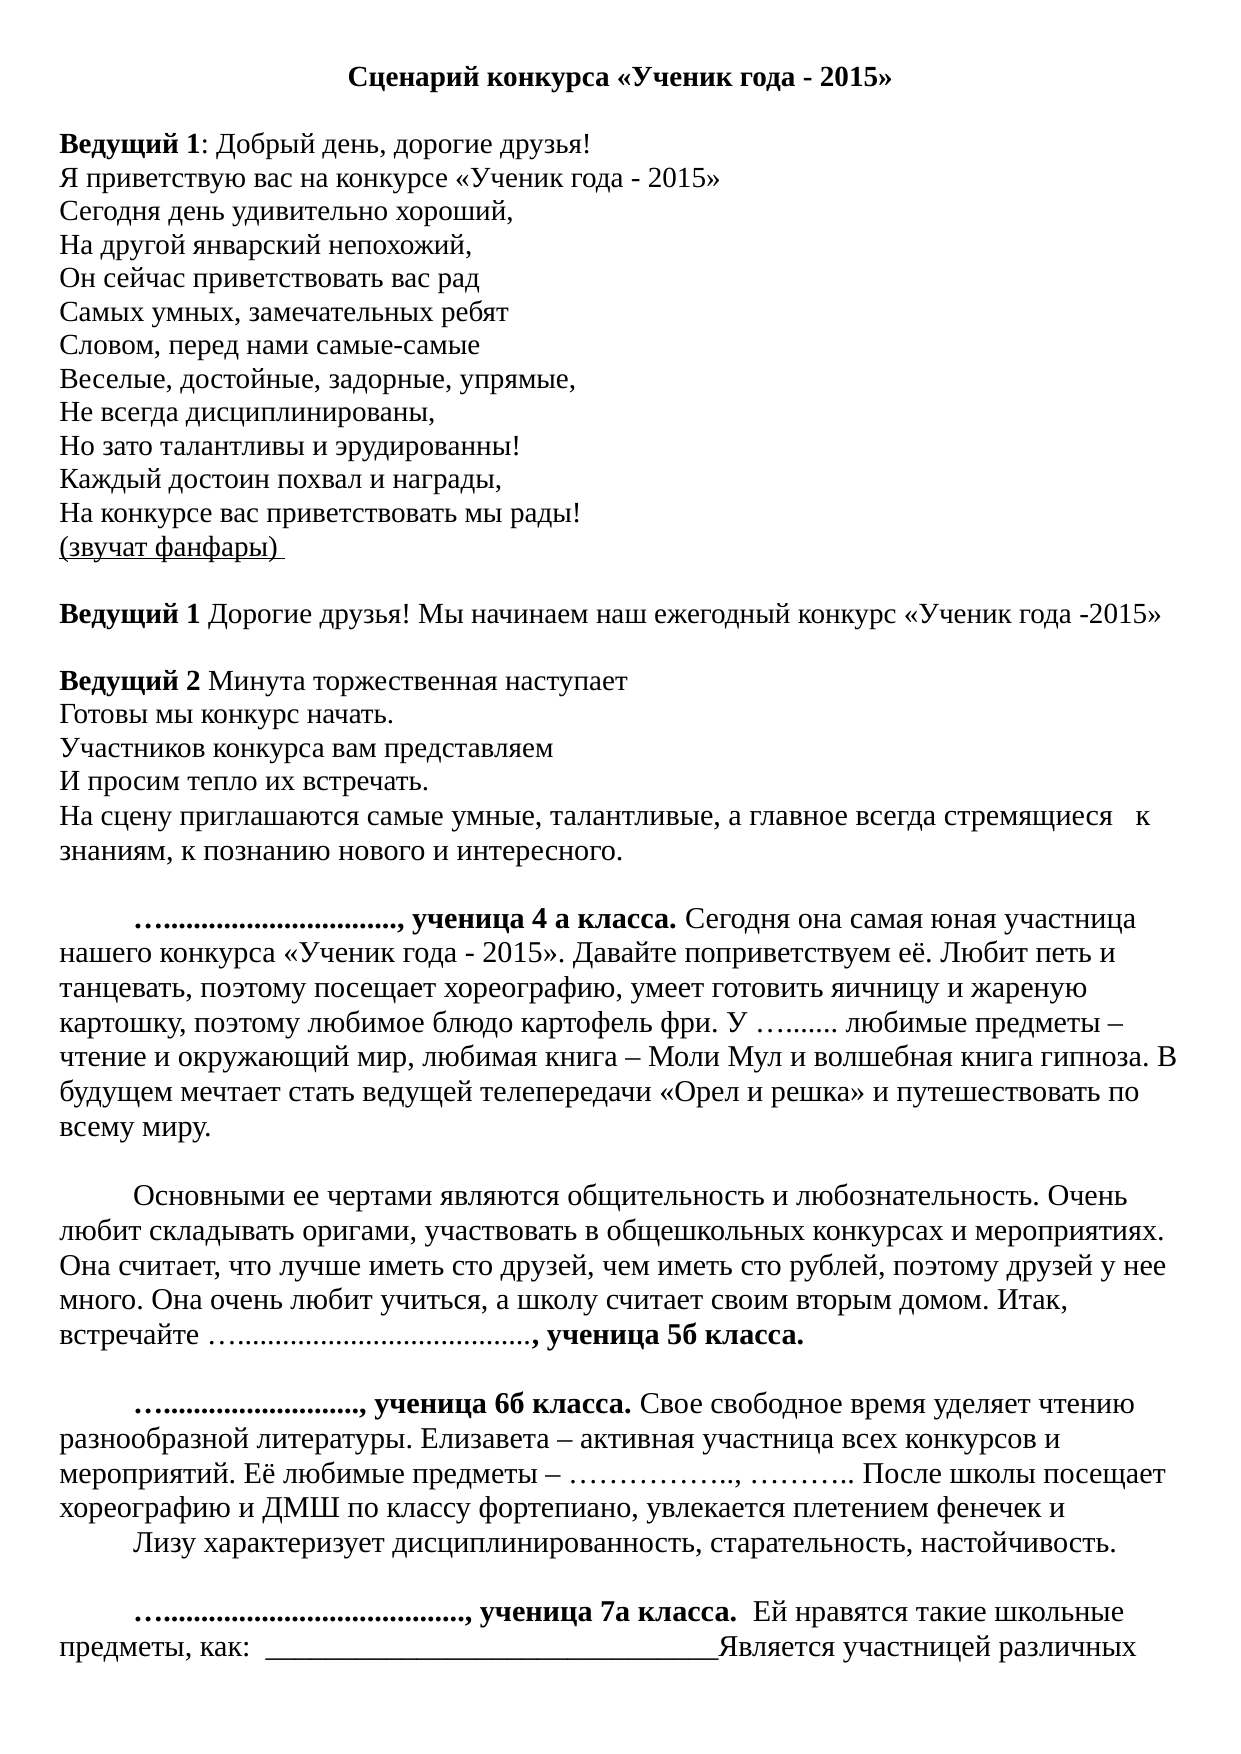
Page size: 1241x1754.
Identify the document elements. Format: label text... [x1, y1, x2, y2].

text И просим тепло их встречать. [59, 763, 1181, 797]
text Самых умных, замечательных ребят [59, 294, 1181, 327]
text Участников конкурса вам представляем [59, 730, 1181, 763]
text (звучат фанфары) [59, 529, 1181, 562]
text Я приветствую вас на конкурсе «Ученик года - 2015» [59, 160, 1181, 193]
text Не всегда дисциплинированы, [59, 394, 1181, 428]
text На сцену приглашаются самые умные, талантливые, а главное всегда стремящиеся к знаниям, к познанию нового и интересного. [59, 797, 1181, 866]
text Он сейчас приветствовать вас рад [59, 260, 1181, 294]
text Но зато талантливы и эрудированны! [59, 428, 1181, 462]
text Ведущий 1: Добрый день, дорогие друзья! [59, 126, 1181, 160]
text Веселые, достойные, задорные, упрямые, [59, 361, 1181, 394]
text Лизу характеризует дисциплинированность, старательность, настойчивость. [59, 1524, 1181, 1559]
text Основными ее чертами являются общительность и любознательность. Очень любит складывать оригами, участвовать в общешкольных конкурсах и мероприятиях. Она считает, что лучше иметь сто друзей, чем иметь сто рублей, поэтому друзей у нее много. Она очень любит учиться, а школу считает своим вторым домом. Итак, встречайте …......................................., ученица 5б класса. [59, 1177, 1181, 1351]
text …..............................., ученица 4 а класса. Сегодня она самая юная участница нашего конкурса «Ученик года - 2015». Давайте поприветствуем её. Любит петь и танцевать, поэтому посещает хореографию, умеет готовить яичницу и жареную картошку, поэтому любимое блюдо картофель фри. У …....... любимые предметы – чтение и окружающий мир, любимая книга – Моли Мул и волшебная книга гипноза. В будущем мечтает стать ведущей телепередачи «Орел и решка» и путешествовать по всему миру. [59, 900, 1181, 1143]
text …........................................, ученица 7а класса. Ей нравятся такие школьные предметы, как: ______________________________Является участницей различных [59, 1594, 1181, 1663]
text Каждый достоин похвал и награды, [59, 462, 1181, 495]
text Сегодня день удивительно хороший, [59, 193, 1181, 227]
text Ведущий 2 Минута торжественная наступает [59, 663, 1181, 696]
text ….........................., ученица 6б класса. Свое свободное время уделяет чтению разнообразной литературы. Елизавета – активная участница всех конкурсов и мероприятий. Её любимые предметы – …………….., ……….. После школы посещает хореографию и ДМШ по классу фортепиано, увлекается плетением фенечек и [59, 1386, 1181, 1524]
text На другой январский непохожий, [59, 227, 1181, 260]
text Словом, перед нами самые-самые [59, 327, 1181, 361]
text На конкурсе вас приветствовать мы рады! [59, 495, 1181, 529]
text Ведущий 1 Дорогие друзья! Мы начинаем наш ежегодный конкурс «Ученик года -2015» [59, 596, 1181, 629]
text Сценарий конкурса «Ученик года - 2015» [59, 59, 1181, 93]
text Готовы мы конкурс начать. [59, 696, 1181, 730]
